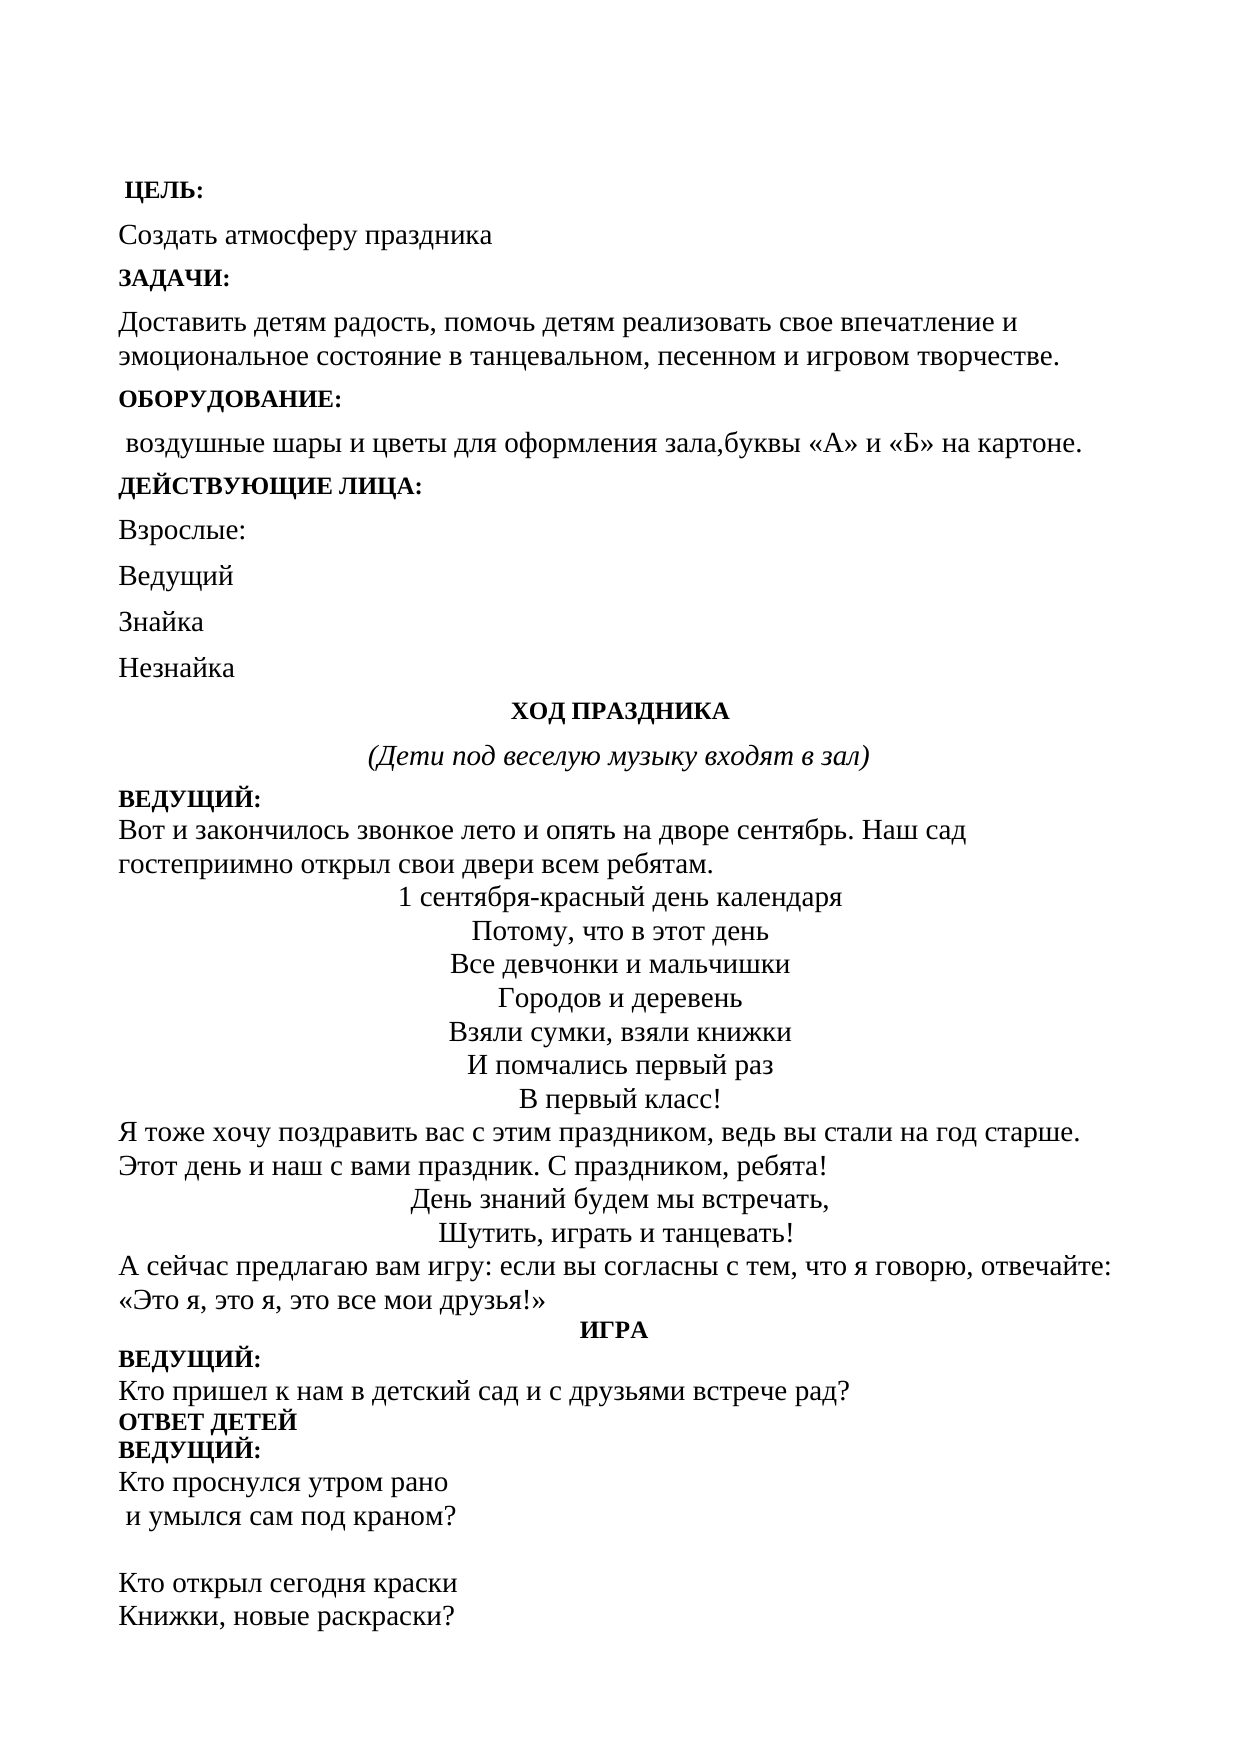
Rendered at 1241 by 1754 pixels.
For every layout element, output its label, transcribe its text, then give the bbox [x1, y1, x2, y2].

text Кто пришел к нам в детский сад и с друзьями встрече рад? [118, 1373, 1122, 1407]
text Шутить, играть и танцевать! [118, 1215, 1122, 1248]
text воздушные шары и цветы для оформления зала,буквы «А» и «Б» на картоне. [118, 425, 1122, 458]
text ЗАДАЧИ: [118, 263, 1122, 292]
text 1 сентября-красный день календаря [118, 879, 1122, 913]
text Незнайка [118, 650, 1122, 684]
text ВЕДУЩИЙ: [118, 1435, 1122, 1464]
text День знаний будем мы встречать, [118, 1181, 1122, 1215]
text Взяли сумки, взяли книжки [118, 1014, 1122, 1047]
text Кто открыл сегодня краски [118, 1565, 1122, 1598]
text ВЕДУЩИЙ: [118, 1344, 1122, 1373]
text ОТВЕТ ДЕТЕЙ [118, 1407, 1122, 1435]
text Городов и деревень [118, 980, 1122, 1014]
text ДЕЙСТВУЮЩИЕ ЛИЦА: [118, 471, 1122, 500]
text (Дети под веселую музыку входят в зал) [118, 738, 1122, 771]
text Взрослые: [118, 512, 1122, 546]
text ЦЕЛЬ: [118, 176, 1122, 204]
text и умылся сам под краном? [118, 1498, 1122, 1531]
text Ведущий [118, 558, 1122, 592]
text Я тоже хочу поздравить вас с этим праздником, ведь вы стали на год старше. Этот день и наш с вами праздник. С праздником, ребята! [118, 1114, 1122, 1181]
text ХОД ПРАЗДНИКА [118, 696, 1122, 725]
text Вот и закончилось звонкое лето и опять на дворе сентябрь. Наш сад гостеприимно открыл свои двери всем ребятам. [118, 812, 1122, 879]
text ОБОРУДОВАНИЕ: [118, 384, 1122, 412]
text А сейчас предлагаю вам игру: если вы согласны с тем, что я говорю, отвечайте: «Это я, это я, это все мои друзья!» [118, 1248, 1122, 1316]
text Все девчонки и мальчишки [118, 947, 1122, 980]
text Создать атмосферу праздника [118, 217, 1122, 250]
text ВЕДУЩИЙ: [118, 784, 1122, 812]
text И помчались первый раз [118, 1047, 1122, 1081]
text Книжки, новые раскраски? [118, 1598, 1122, 1632]
text Потому, что в этот день [118, 913, 1122, 947]
text Доставить детям радость, помочь детям реализовать свое впечатление и эмоциональное состояние в танцевальном, песенном и игровом творчестве. [118, 304, 1122, 371]
text Знайка [118, 604, 1122, 638]
text Кто проснулся утром рано [118, 1464, 1122, 1498]
text ИГРА [118, 1316, 1122, 1344]
text В первый класс! [118, 1081, 1122, 1114]
